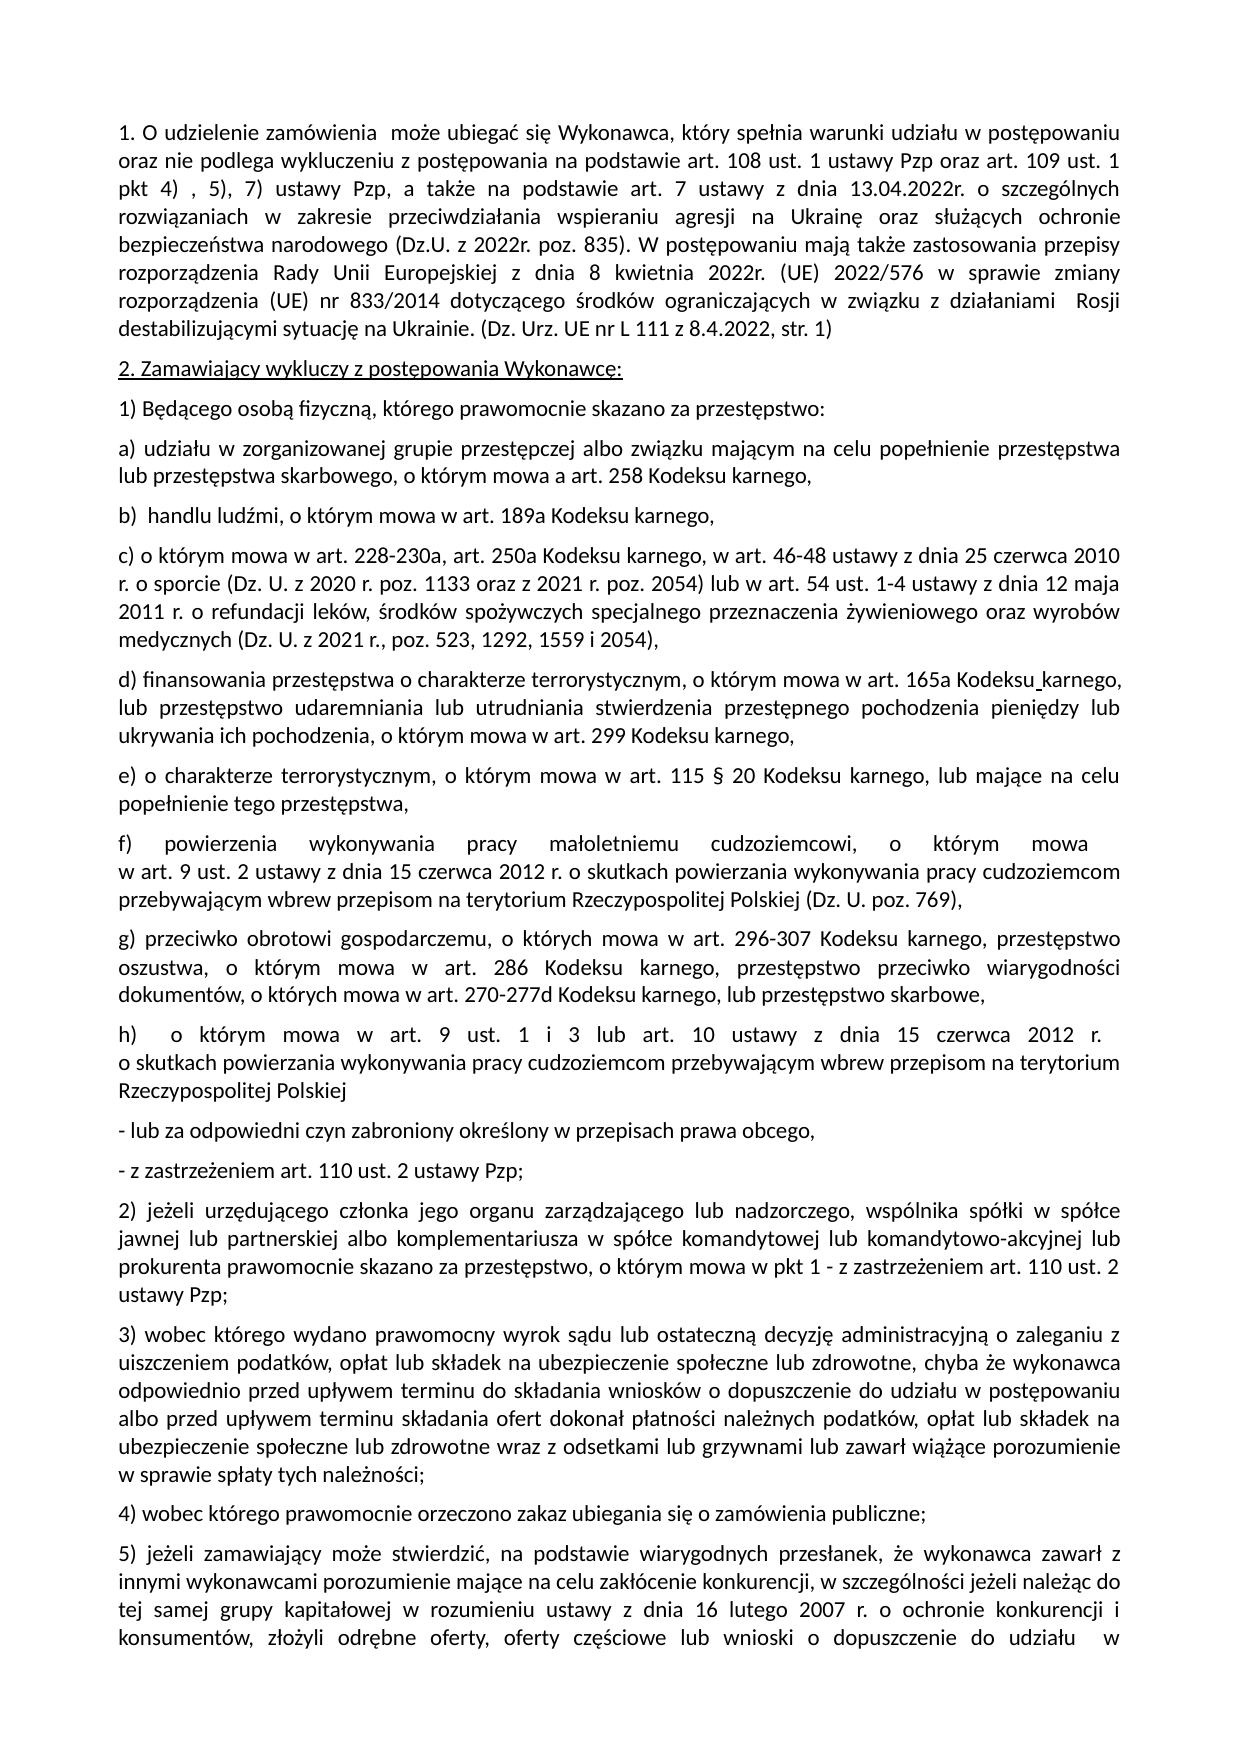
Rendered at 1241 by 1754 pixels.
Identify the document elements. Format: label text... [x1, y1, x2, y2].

text 1. O udzielenie zamówienia może ubiegać się Wykonawca, który spełnia warunki udziału w postępowaniu oraz nie podlega wykluczeniu z postępowania na podstawie art. 108 ust. 1 ustawy Pzp oraz art. 109 ust. 1 pkt 4) , 5), 7) ustawy Pzp, a także na podstawie art. 7 ustawy z dnia 13.04.2022r. o szczególnych rozwiązaniach w zakresie przeciwdziałania wspieraniu agresji na Ukrainę oraz służących ochronie bezpieczeństwa narodowego (Dz.U. z 2022r. poz. 835). W postępowaniu mają także zastosowania przepisy rozporządzenia Rady Unii Europejskiej z dnia 8 kwietnia 2022r. (UE) 2022/576 w sprawie zmiany rozporządzenia (UE) nr 833/2014 dotyczącego środków ograniczających w związku z działaniami Rosji destabilizującymi sytuację na Ukrainie. (Dz. Urz. UE nr L 111 z 8.4.2022, str. 1) [118, 118, 1122, 342]
text h) o którym mowa w art. 9 ust. 1 i 3 lub art. 10 ustawy z dnia 15 czerwca 2012 r. o skutkach powierzania wykonywania pracy cudzoziemcom przebywającym wbrew przepisom na terytorium Rzeczypospolitej Polskiej [118, 1020, 1122, 1104]
text b) handlu ludźmi, o którym mowa w art. 189a Kodeksu karnego, [118, 501, 1122, 529]
text - z zastrzeżeniem art. 110 ust. 2 ustawy Pzp; [118, 1156, 1122, 1184]
text c) o którym mowa w art. 228-230a, art. 250a Kodeksu karnego, w art. 46-48 ustawy z dnia 25 czerwca 2010 r. o sporcie (Dz. U. z 2020 r. poz. 1133 oraz z 2021 r. poz. 2054) lub w art. 54 ust. 1-4 ustawy z dnia 12 maja 2011 r. o refundacji leków, środków spożywczych specjalnego przeznaczenia żywieniowego oraz wyrobów medycznych (Dz. U. z 2021 r., poz. 523, 1292, 1559 i 2054), [118, 541, 1122, 653]
text f) powierzenia wykonywania pracy małoletniemu cudzoziemcowi, o którym mowa w art. 9 ust. 2 ustawy z dnia 15 czerwca 2012 r. o skutkach powierzania wykonywania pracy cudzoziemcom przebywającym wbrew przepisom na terytorium Rzeczypospolitej Polskiej (Dz. U. poz. 769), [118, 829, 1122, 913]
text g) przeciwko obrotowi gospodarczemu, o których mowa w art. 296-307 Kodeksu karnego, przestępstwo oszustwa, o którym mowa w art. 286 Kodeksu karnego, przestępstwo przeciwko wiarygodności dokumentów, o których mowa w art. 270-277d Kodeksu karnego, lub przestępstwo skarbowe, [118, 924, 1122, 1009]
text a) udziału w zorganizowanej grupie przestępczej albo związku mającym na celu popełnienie przestępstwa lub przestępstwa skarbowego, o którym mowa a art. 258 Kodeksu karnego, [118, 434, 1122, 490]
text e) o charakterze terrorystycznym, o którym mowa w art. 115 § 20 Kodeksu karnego, lub mające na celu popełnienie tego przestępstwa, [118, 761, 1122, 817]
text 3) wobec którego wydano prawomocny wyrok sądu lub ostateczną decyzję administracyjną o zaleganiu z uiszczeniem podatków, opłat lub składek na ubezpieczenie społeczne lub zdrowotne, chyba że wykonawca odpowiednio przed upływem terminu do składania wniosków o dopuszczenie do udziału w postępowaniu albo przed upływem terminu składania ofert dokonał płatności należnych podatków, opłat lub składek na ubezpieczenie społeczne lub zdrowotne wraz z odsetkami lub grzywnami lub zawarł wiążące porozumienie w sprawie spłaty tych należności; [118, 1320, 1122, 1488]
text d) finansowania przestępstwa o charakterze terrorystycznym, o którym mowa w art. 165a Kodeksu karnego, lub przestępstwo udaremniania lub utrudniania stwierdzenia przestępnego pochodzenia pieniędzy lub ukrywania ich pochodzenia, o którym mowa w art. 299 Kodeksu karnego, [118, 665, 1122, 749]
text 2) jeżeli urzędującego członka jego organu zarządzającego lub nadzorczego, wspólnika spółki w spółce jawnej lub partnerskiej albo komplementariusza w spółce komandytowej lub komandytowo-akcyjnej lub prokurenta prawomocnie skazano za przestępstwo, o którym mowa w pkt 1 - z zastrzeżeniem art. 110 ust. 2 ustawy Pzp; [118, 1196, 1122, 1308]
text 2. Zamawiający wykluczy z postępowania Wykonawcę: [118, 354, 1122, 382]
text - lub za odpowiedni czyn zabroniony określony w przepisach prawa obcego, [118, 1116, 1122, 1144]
text 5) jeżeli zamawiający może stwierdzić, na podstawie wiarygodnych przesłanek, że wykonawca zawarł z innymi wykonawcami porozumienie mające na celu zakłócenie konkurencji, w szczególności jeżeli należąc do tej samej grupy kapitałowej w rozumieniu ustawy z dnia 16 lutego 2007 r. o ochronie konkurencji i konsumentów, złożyli odrębne oferty, oferty częściowe lub wnioski o dopuszczenie do udziału w [118, 1539, 1122, 1651]
text 4) wobec którego prawomocnie orzeczono zakaz ubiegania się o zamówienia publiczne; [118, 1499, 1122, 1528]
text 1) Będącego osobą fizyczną, którego prawomocnie skazano za przestępstwo: [118, 394, 1122, 422]
